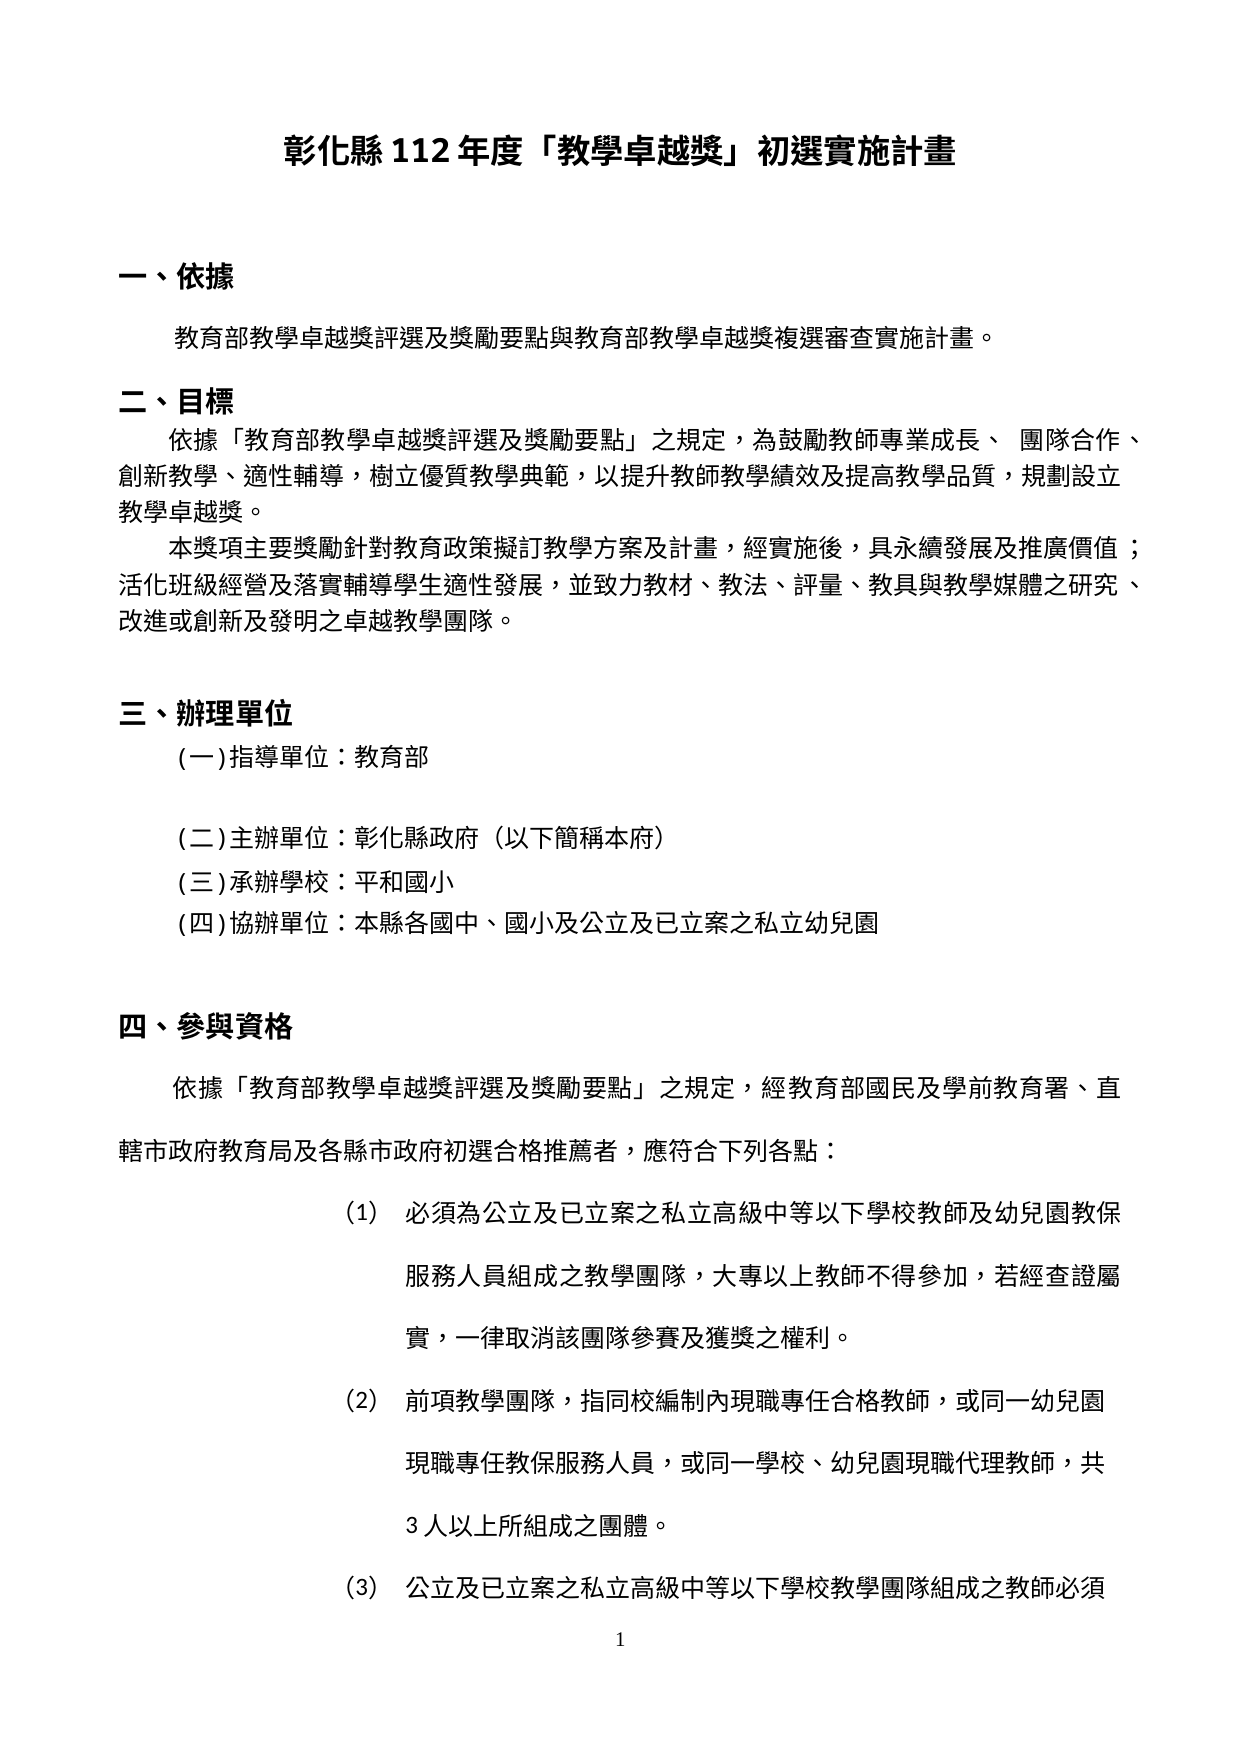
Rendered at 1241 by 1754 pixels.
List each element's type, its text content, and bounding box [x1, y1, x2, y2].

text 本獎項主要獎勵針對教育政策擬訂教學方案及計畫，經實施後，具永續發展及推廣價值；活化班級經營及落實輔導學生適性發展，並致力教材、教法、評量、教具與教學媒體之研究、改進或創新及發明之卓越教學團隊。 [118, 529, 1122, 638]
text 二、目標 [118, 358, 1122, 420]
text 一、依據 [118, 233, 1122, 295]
text 教育部教學卓越獎評選及獎勵要點與教育部教學卓越獎複選審查實施計畫。 [118, 295, 1122, 358]
text (一)指導單位：教育部 [118, 733, 1122, 774]
text (四)協辦單位：本縣各國中、國小及公立及已立案之私立幼兒園 [118, 899, 1122, 941]
text 四、參與資格 [118, 983, 1122, 1045]
text (三)承辦學校：平和國小 [118, 858, 1122, 899]
text (二)主辦單位：彰化縣政府（以下簡稱本府） [118, 795, 1122, 858]
text 依據「教育部教學卓越獎評選及獎勵要點」之規定，經教育部國民及學前教育署、直轄市政府教育局及各縣市政府初選合格推薦者，應符合下列各點： [118, 1045, 1122, 1170]
text 彰化縣112年度「教學卓越獎」初選實施計畫 [118, 108, 1122, 170]
list 公立及已立案之私立高級中等以下學校教學團隊組成之教師必須 [330, 1545, 1122, 1608]
text 三、辦理單位 [118, 670, 1122, 733]
list 前項教學團隊，指同校編制內現職專任合格教師，或同一幼兒園現職專任教保服務人員，或同一學校、幼兒園現職代理教師，共3人以上所組成之團體。 [330, 1358, 1122, 1545]
text 依據「教育部教學卓越獎評選及獎勵要點」之規定，為鼓勵教師專業成長、 團隊合作、創新教學、適性輔導，樹立優質教學典範，以提升教師教學績效及提高教學品質，規劃設立教學卓越獎。 [118, 420, 1122, 529]
list 必須為公立及已立案之私立高級中等以下學校教師及幼兒園教保服務人員組成之教學團隊，大專以上教師不得參加，若經查證屬實，一律取消該團隊參賽及獲獎之權利。 [330, 1170, 1122, 1358]
